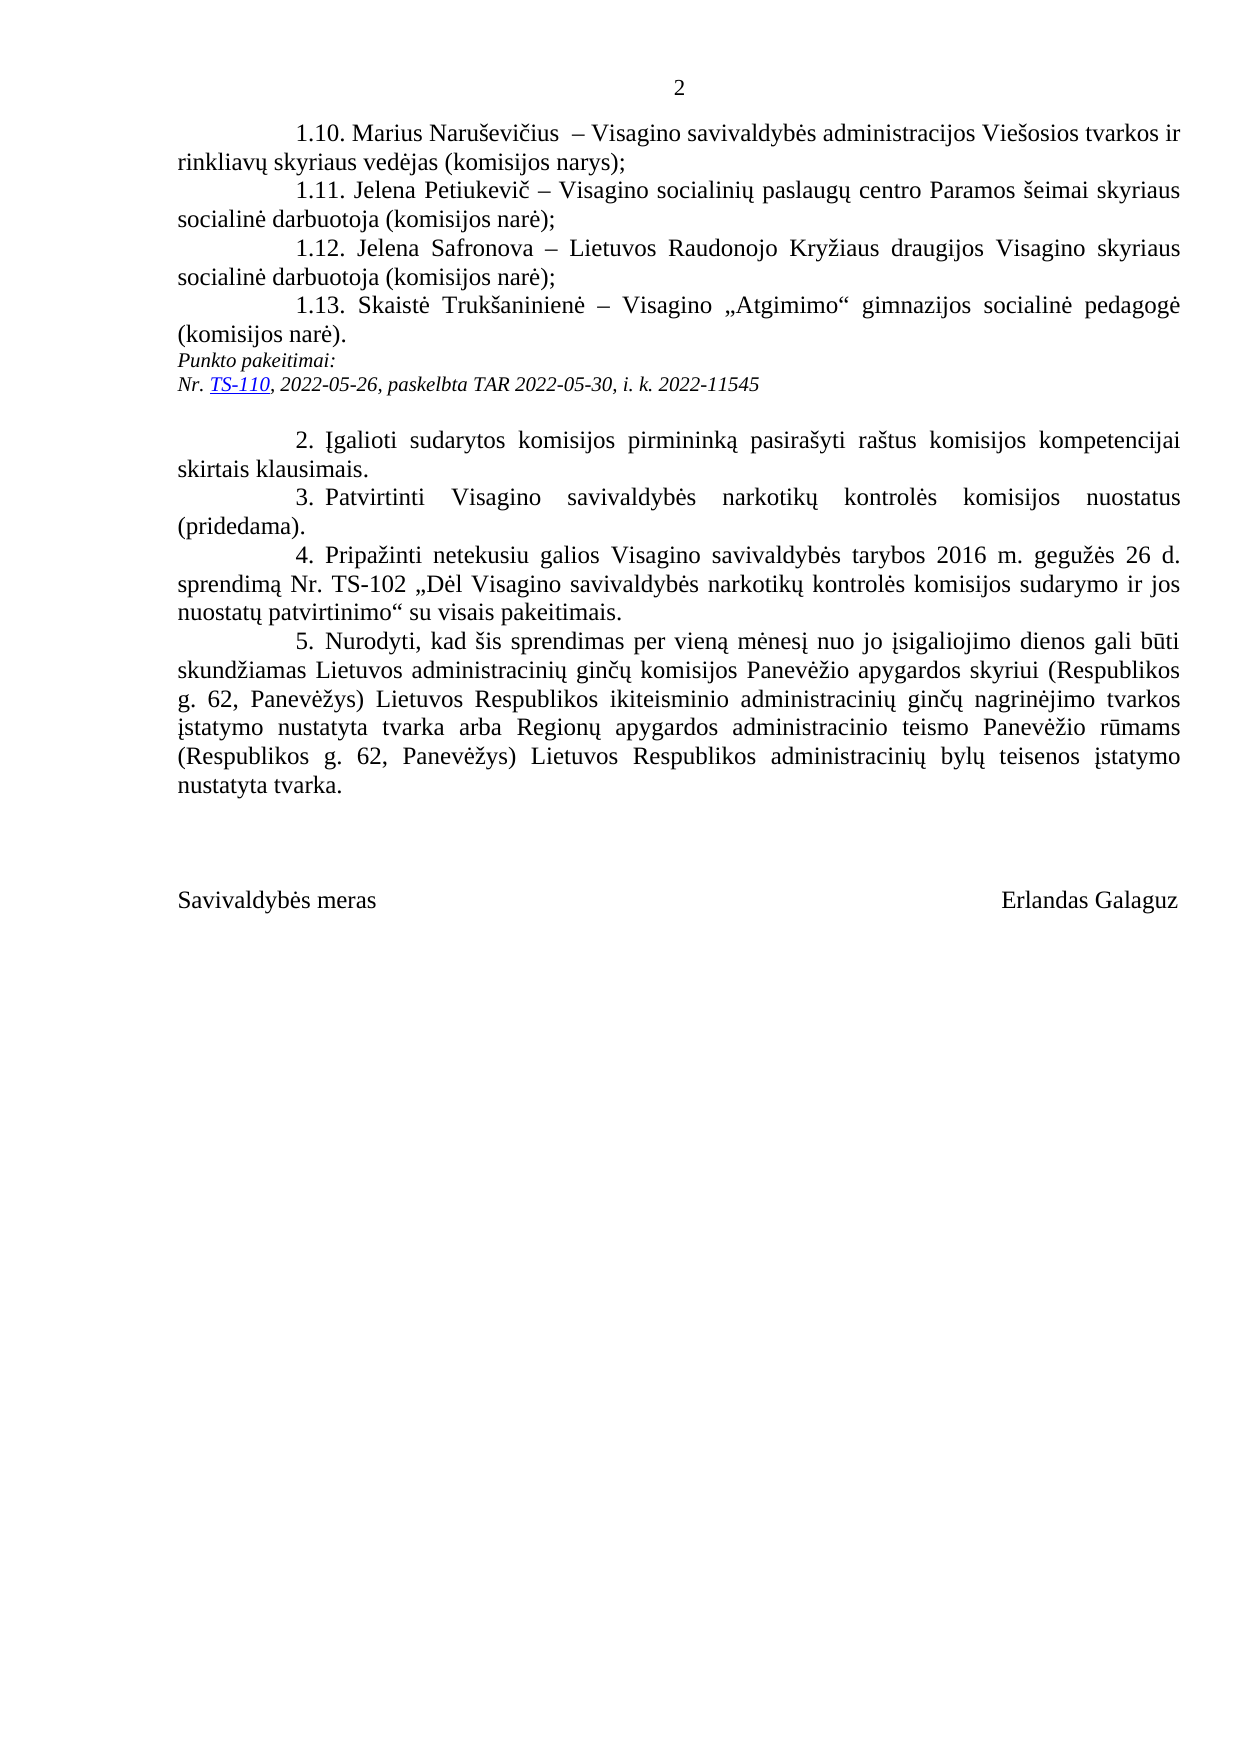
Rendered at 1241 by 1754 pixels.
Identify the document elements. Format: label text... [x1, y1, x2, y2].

text 2. Įgalioti sudarytos komisijos pirmininką pasirašyti raštus komisijos kompetencijai skirtais klausimais. [177, 425, 1181, 482]
text 4. Pripažinti netekusiu galios Visagino savivaldybės tarybos 2016 m. gegužės 26 d. sprendimą Nr. TS-102 „Dėl Visagino savivaldybės narkotikų kontrolės komisijos sudarymo ir jos nuostatų patvirtinimo“ su visais pakeitimais. [177, 540, 1181, 626]
text 1.10. Marius Naruševičius – Visagino savivaldybės administracijos Viešosios tvarkos ir rinkliavų skyriaus vedėjas (komisijos narys); [177, 118, 1181, 176]
text 1.13. Skaistė Trukšaninienė – Visagino „Atgimimo“ gimnazijos socialinė pedagogė (komisijos narė). [177, 291, 1181, 348]
text 1.12. Jelena Safronova – Lietuvos Raudonojo Kryžiaus draugijos Visagino skyriaus socialinė darbuotoja (komisijos narė); [177, 233, 1181, 291]
text Savivaldybės meras Erlandas Galaguz [177, 885, 1181, 914]
text Nr. TS-110, 2022-05-26, paskelbta TAR 2022-05-30, i. k. 2022-11545 [177, 372, 1181, 396]
text 1.11. Jelena Petiukevič – Visagino socialinių paslaugų centro Paramos šeimai skyriaus socialinė darbuotoja (komisijos narė); [177, 176, 1181, 233]
text 5. Nurodyti, kad šis sprendimas per vieną mėnesį nuo jo įsigaliojimo dienos gali būti skundžiamas Lietuvos administracinių ginčų komisijos Panevėžio apygardos skyriui (Respublikos g. 62, Panevėžys) Lietuvos Respublikos ikiteisminio administracinių ginčų nagrinėjimo tvarkos įstatymo nustatyta tvarka arba Regionų apygardos administracinio teismo Panevėžio rūmams (Respublikos g. 62, Panevėžys) Lietuvos Respublikos administracinių bylų teisenos įstatymo nustatyta tvarka. [177, 626, 1181, 799]
text Punkto pakeitimai: [177, 348, 1181, 372]
text 3. Patvirtinti Visagino savivaldybės narkotikų kontrolės komisijos nuostatus (pridedama). [177, 482, 1181, 540]
